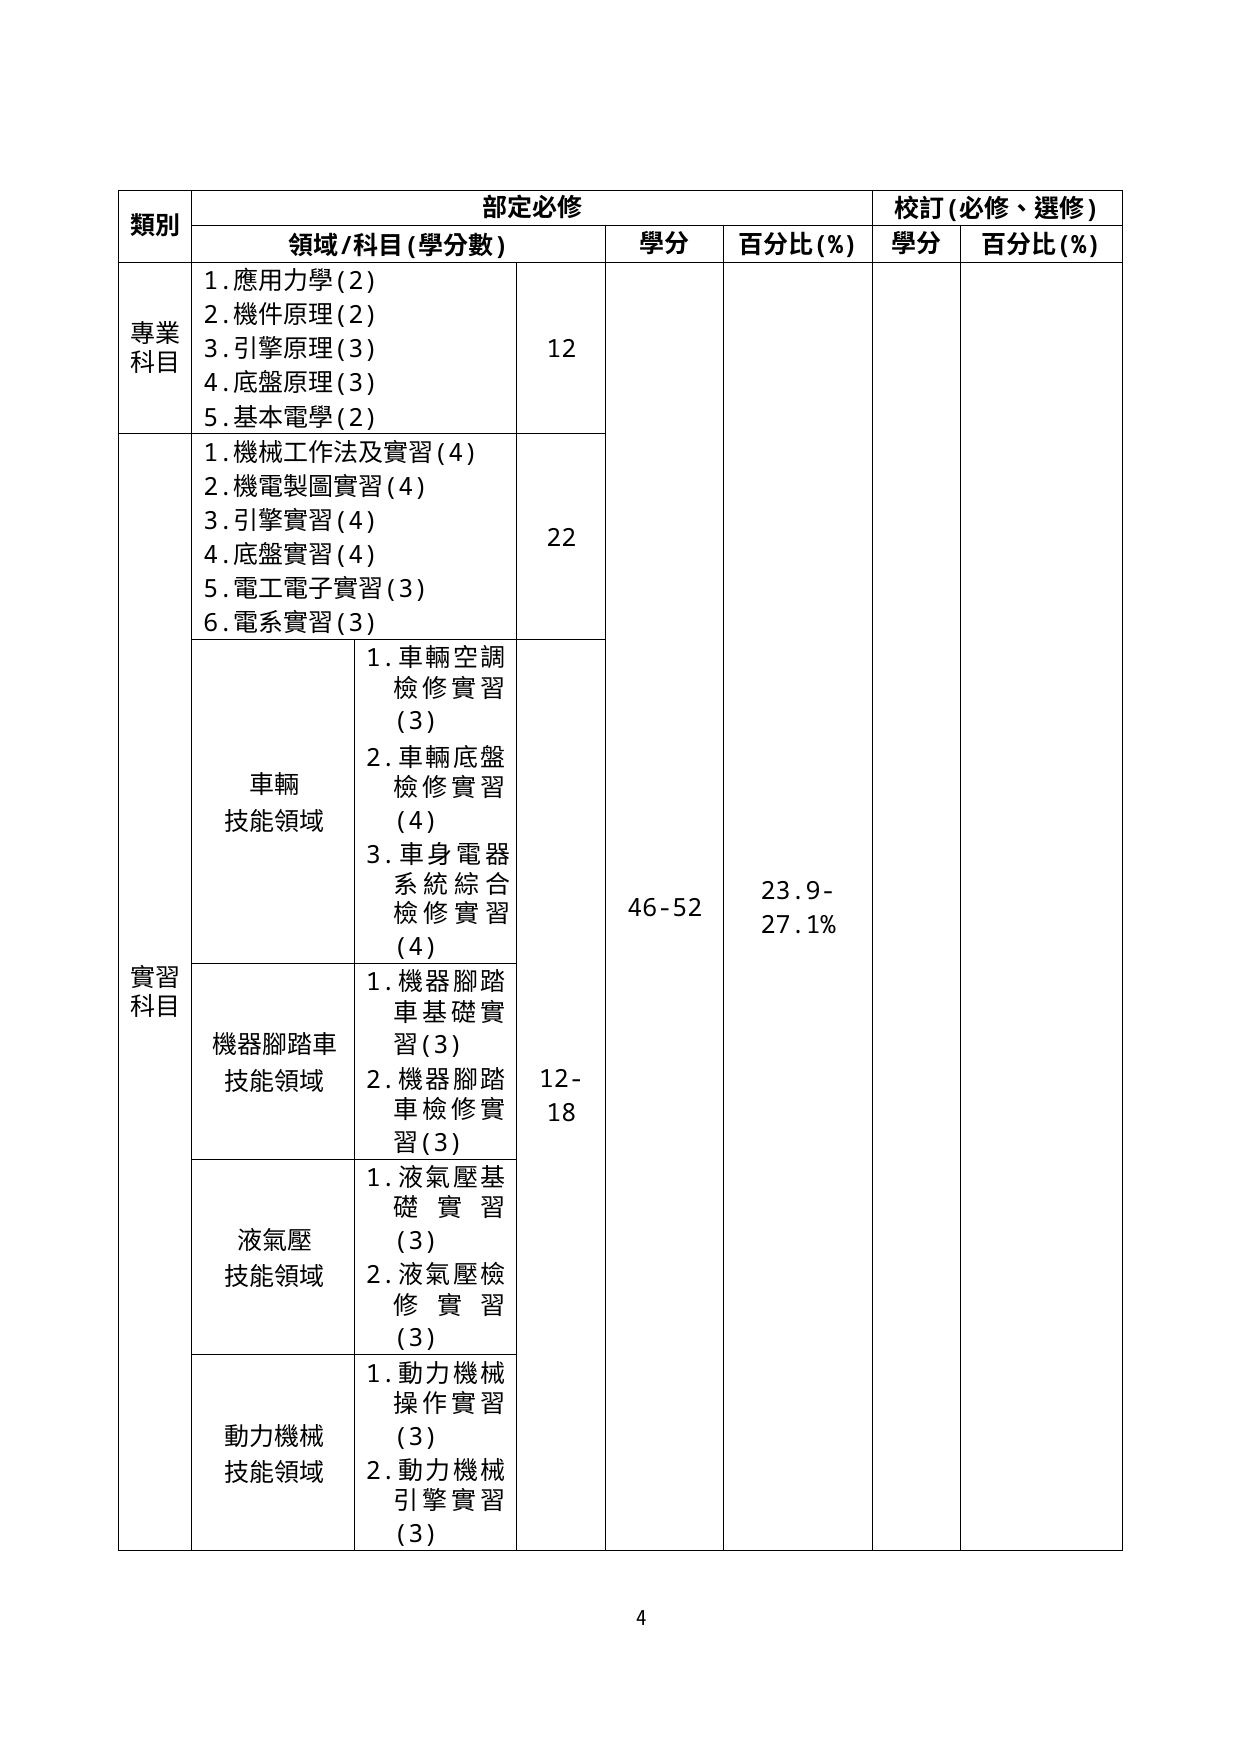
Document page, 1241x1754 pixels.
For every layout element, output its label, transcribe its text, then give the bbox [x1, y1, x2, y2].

table_cell 1.機械工作法及實習(4) 2.機電製圖實習(4) 3.引擎實習(4) 4.底盤實習(4) 5.電工電子實習(3) 6.電系實習(3) [192, 434, 516, 639]
table_cell 領域/科目(學分數) [192, 226, 605, 262]
table_cell 46-52 [606, 263, 723, 1550]
table_cell 百分比(%) [724, 226, 872, 262]
table_cell 1.動力機械操作實習(3) 2.動力機械引擎實習(3) [355, 1355, 516, 1550]
table_cell 23.9-27.1% [724, 263, 872, 1550]
table_header 校訂(必修、選修) [873, 191, 1122, 224]
table_cell 百分比(%) [961, 226, 1122, 262]
table_cell 機器腳踏車技能領域 [192, 964, 354, 1158]
table_cell 12-18 [517, 640, 605, 1550]
table_cell [873, 263, 960, 1550]
table_cell 學分 [873, 226, 960, 262]
table_cell 動力機械 技能領域 [192, 1355, 354, 1550]
table_cell 學分 [606, 226, 723, 262]
table_cell 專業科目 [119, 263, 191, 433]
table_cell 液氣壓 技能領域 [192, 1160, 354, 1354]
table_cell 車輛 技能領域 [192, 640, 354, 963]
table_cell 實習科目 [119, 434, 191, 1550]
table_cell 1.應用力學(2) 2.機件原理(2) 3.引擎原理(3) 4.底盤原理(3) 5.基本電學(2) [192, 263, 516, 433]
table_header 類別 [119, 191, 191, 262]
table_cell 1.機器腳踏車基礎實習(3) 2.機器腳踏車檢修實習(3) [355, 964, 516, 1158]
table_cell 1.車輛空調檢修實習(3) 2.車輛底盤檢修實習(4) 3.車身電器系統綜合檢修實習(4) [355, 640, 516, 963]
table_header 部定必修 [192, 191, 872, 224]
table_cell 1.液氣壓基礎實習(3) 2.液氣壓檢修實習(3) [355, 1160, 516, 1354]
table_cell [961, 263, 1122, 1550]
table_cell 12 [517, 263, 605, 433]
table_cell 22 [517, 434, 605, 639]
